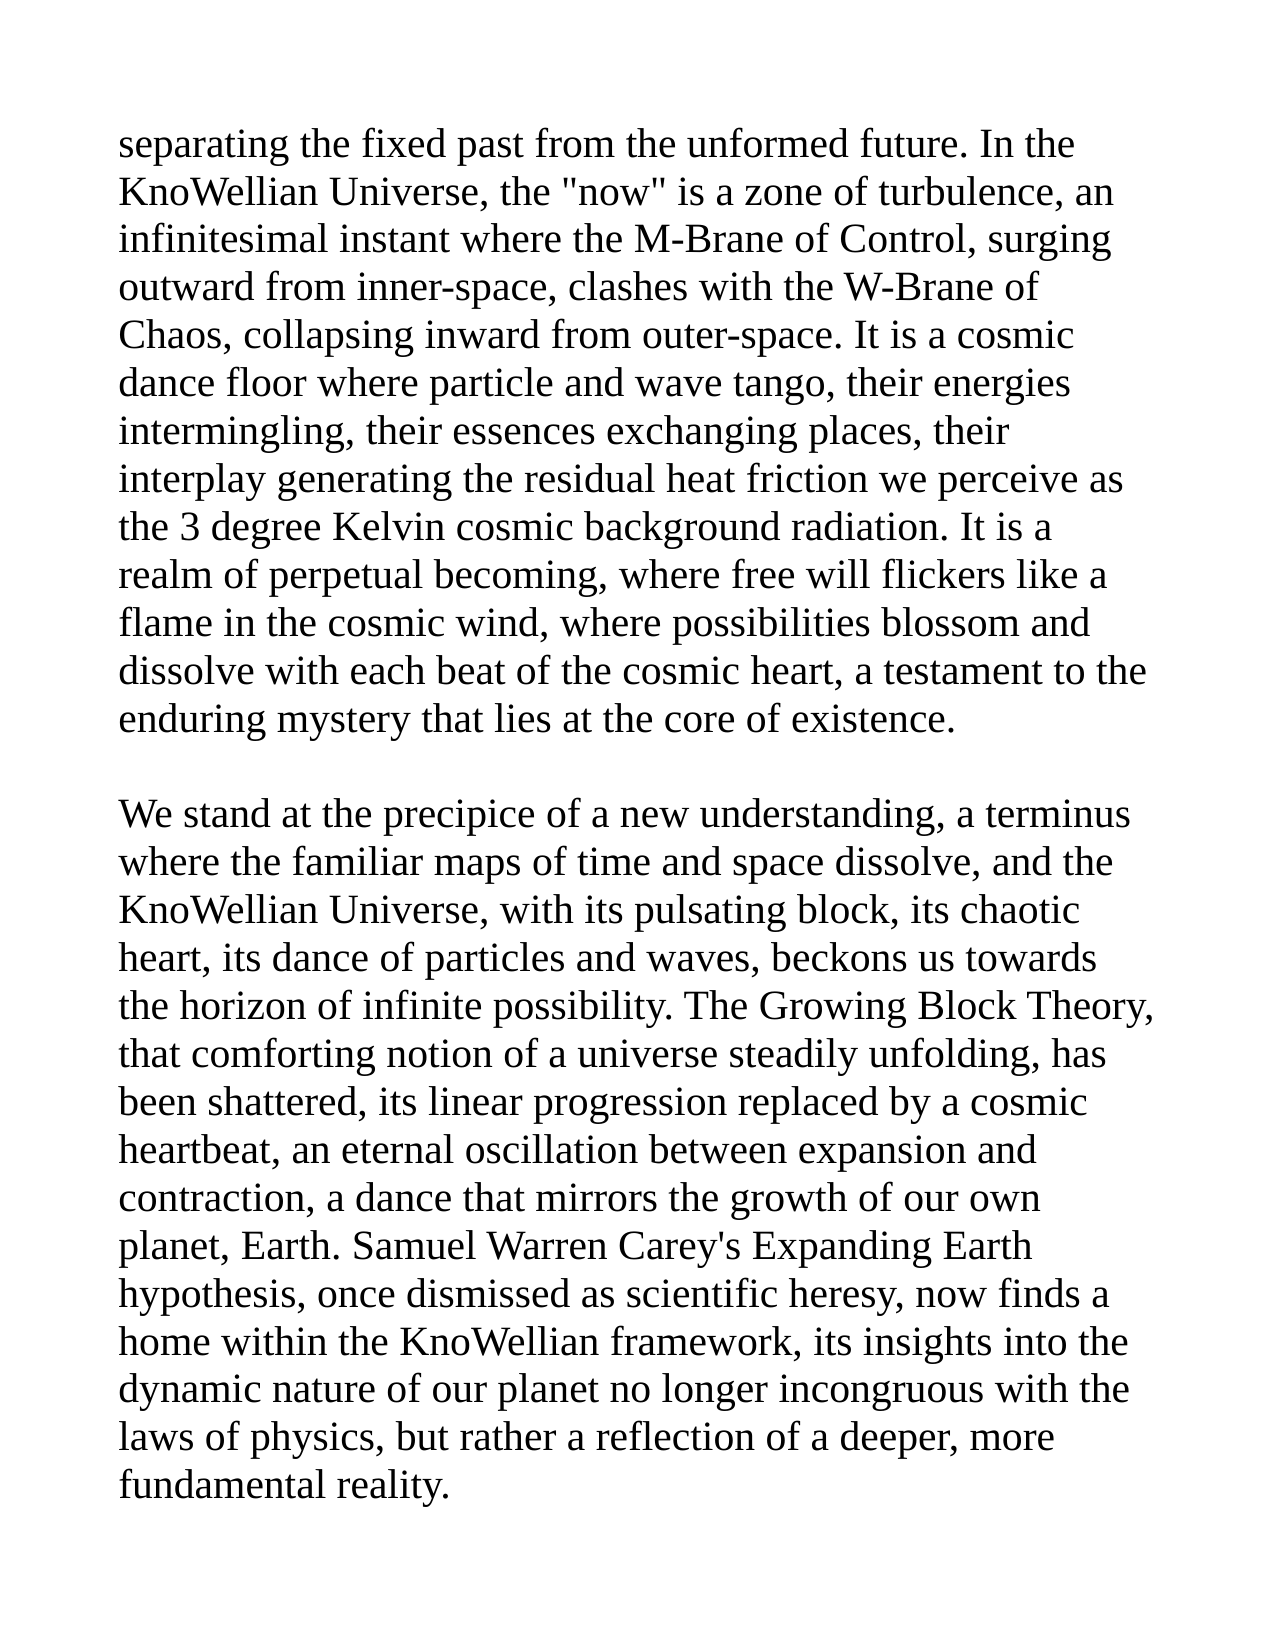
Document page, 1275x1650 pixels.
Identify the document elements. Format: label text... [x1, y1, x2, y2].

text separating the fixed past from the unformed future. In the KnoWellian Universe, the "now" is a zone of turbulence, an infinitesimal instant where the M-Brane of Control, surging outward from inner-space, clashes with the W-Brane of Chaos, collapsing inward from outer-space. It is a cosmic dance floor where particle and wave tango, their energies intermingling, their essences exchanging places, their interplay generating the residual heat friction we perceive as the 3 degree Kelvin cosmic background radiation. It is a realm of perpetual becoming, where free will flickers like a flame in the cosmic wind, where possibilities blossom and dissolve with each beat of the cosmic heart, a testament to the enduring mystery that lies at the core of existence. [118, 118, 1157, 741]
text We stand at the precipice of a new understanding, a terminus where the familiar maps of time and space dissolve, and the KnoWellian Universe, with its pulsating block, its chaotic heart, its dance of particles and waves, beckons us towards the horizon of infinite possibility. The Growing Block Theory, that comforting notion of a universe steadily unfolding, has been shattered, its linear progression replaced by a cosmic heartbeat, an eternal oscillation between expansion and contraction, a dance that mirrors the growth of our own planet, Earth. Samuel Warren Carey's Expanding Earth hypothesis, once dismissed as scientific heresy, now finds a home within the KnoWellian framework, its insights into the dynamic nature of our planet no longer incongruous with the laws of physics, but rather a reflection of a deeper, more fundamental reality. [118, 789, 1157, 1508]
